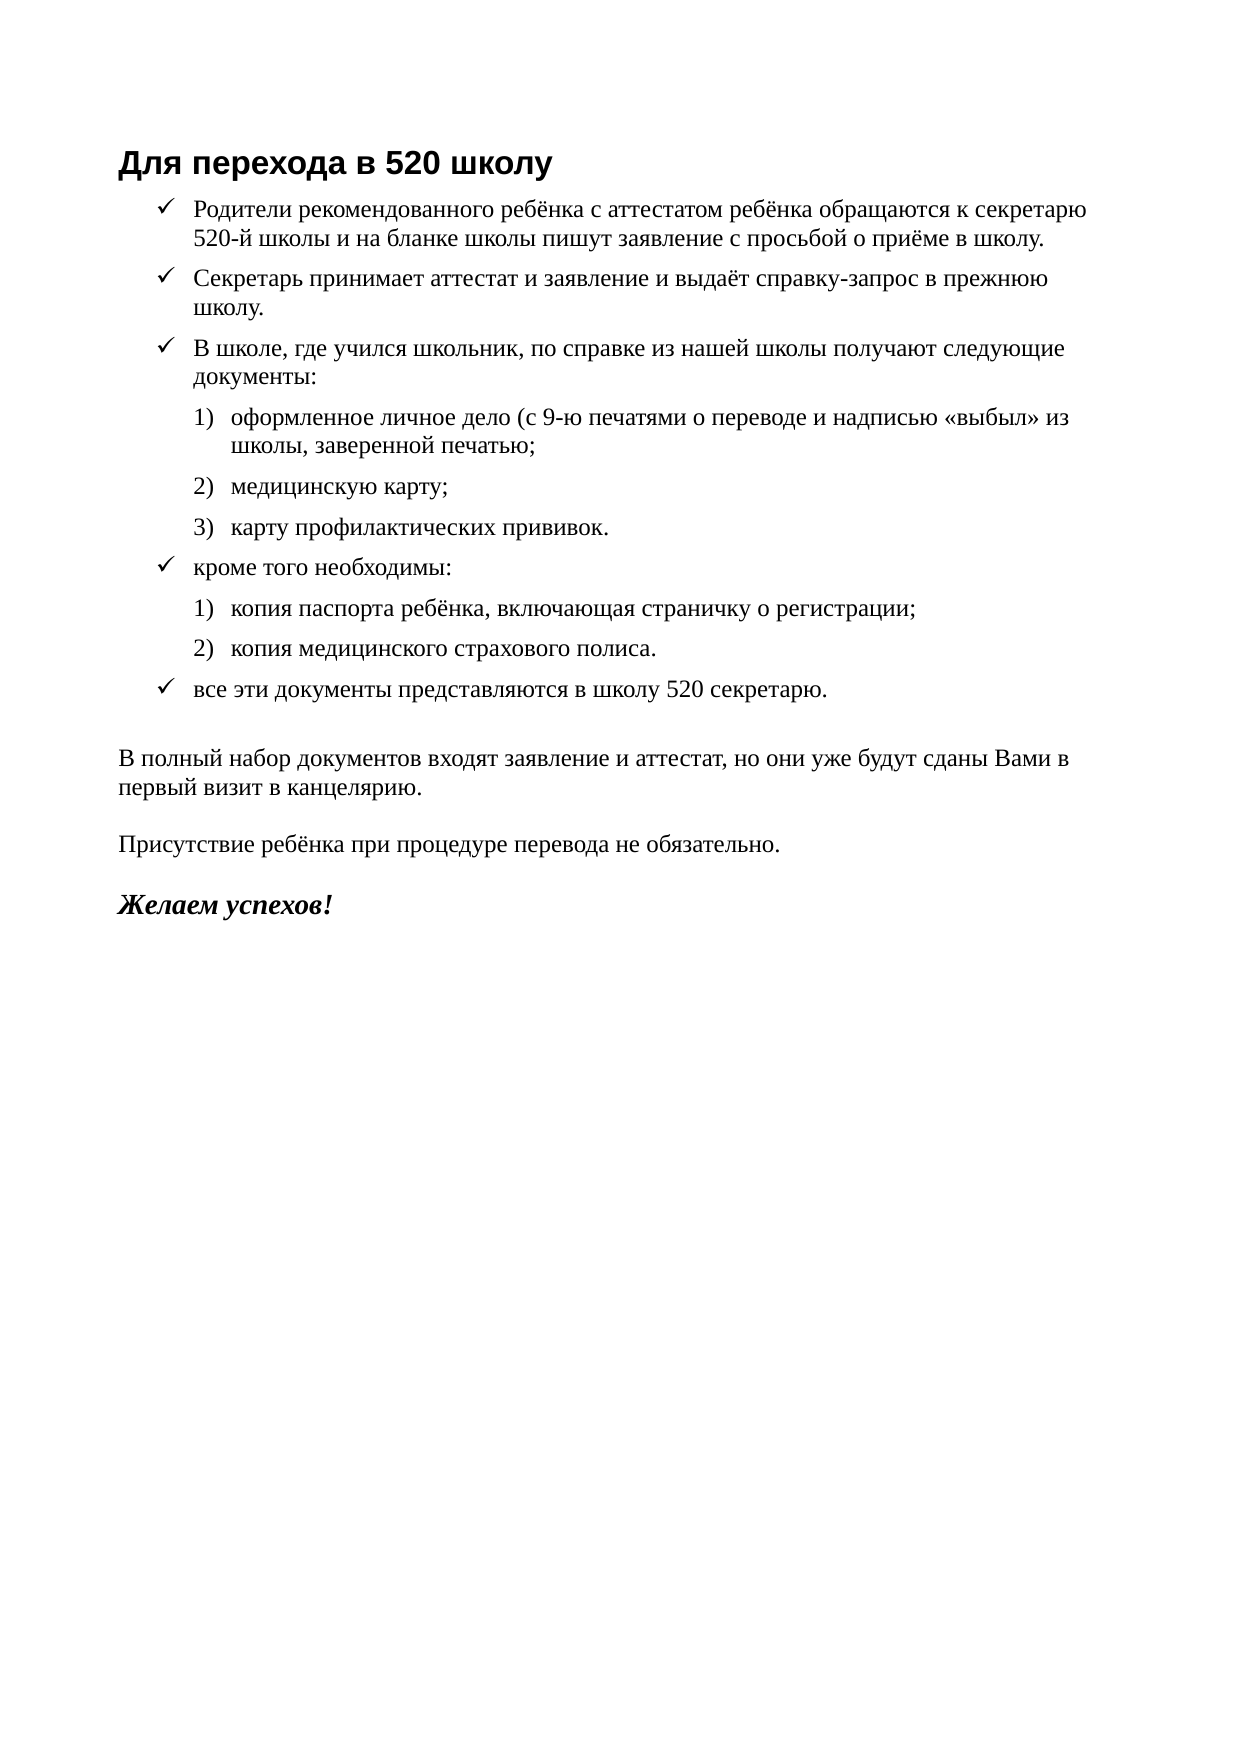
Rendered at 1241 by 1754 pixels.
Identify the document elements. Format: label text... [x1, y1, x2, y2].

list кроме того необходимы: [156, 552, 1122, 581]
list все эти документы представляются в школу 520 секретарю. [156, 674, 1122, 702]
subtitle Для перехода в 520 школу [118, 143, 1122, 182]
list карту профилактических прививок. [193, 512, 1122, 540]
text Присутствие ребёнка при процедуре перевода не обязательно. [118, 829, 1122, 858]
text В полный набор документов входят заявление и аттестат, но они уже будут сданы Вами в первый визит в канцелярию. [118, 743, 1122, 801]
list В школе, где учился школьник, по справке из нашей школы получают следующие документы: [156, 333, 1122, 390]
list медицинскую карту; [193, 471, 1122, 500]
list копия паспорта ребёнка, включающая страничку о регистрации; [193, 593, 1122, 621]
text Желаем успехов! [118, 887, 1122, 920]
list оформленное личное дело (с 9-ю печатями о переводе и надписью «выбыл» из школы, заверенной печатью; [193, 402, 1122, 459]
list копия медицинского страхового полиса. [193, 633, 1122, 662]
list Родители рекомендованного ребёнка с аттестатом ребёнка обращаются к секретарю 520-й школы и на бланке школы пишут заявление с просьбой о приёме в школу. [156, 194, 1122, 252]
list Секретарь принимает аттестат и заявление и выдаёт справку-запрос в прежнюю школу. [156, 263, 1122, 321]
